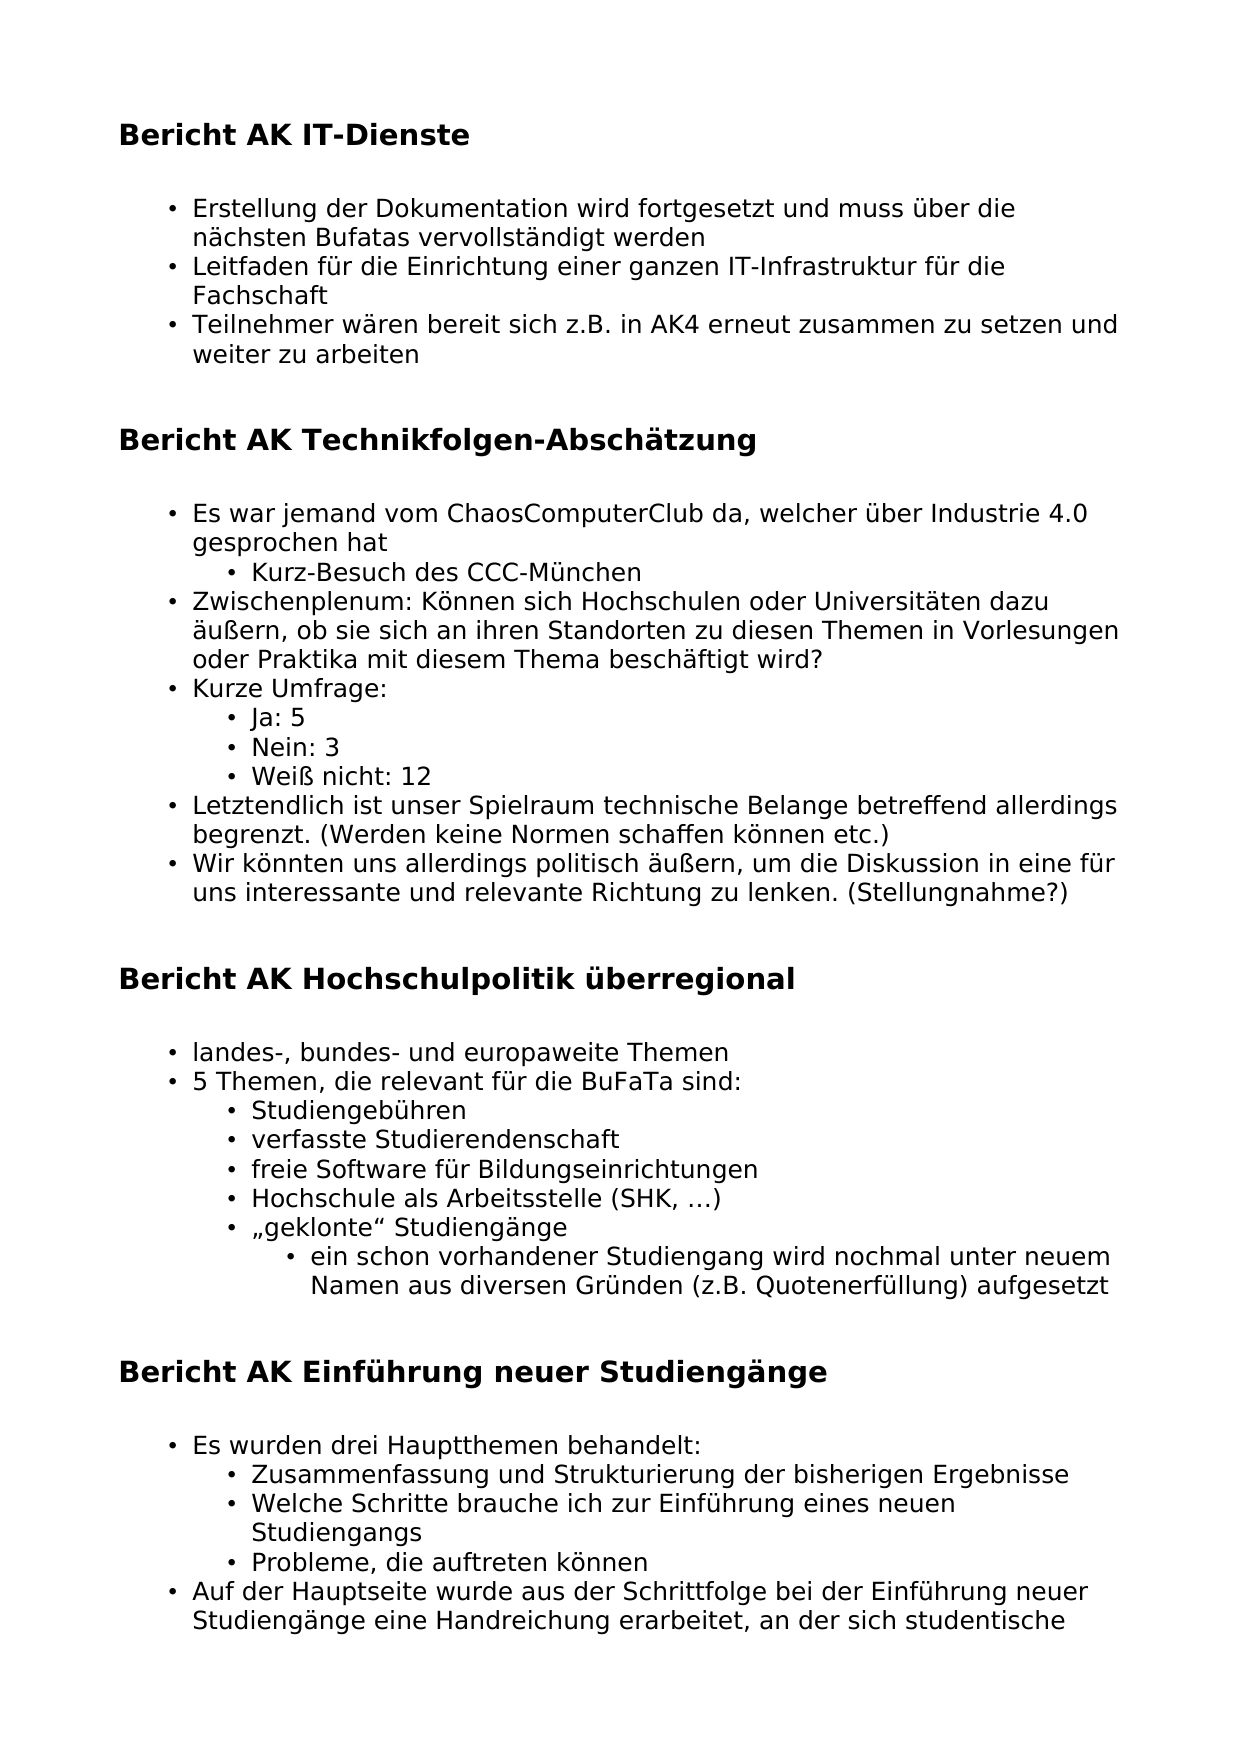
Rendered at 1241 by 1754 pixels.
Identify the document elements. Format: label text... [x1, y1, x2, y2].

list Es war jemand vom ChaosComputerClub da, welcher über Industrie 4.0 gesprochen hat [177, 499, 1122, 558]
list ein schon vorhandener Studiengang wird nochmal unter neuem Namen aus diversen Gründen (z.B. Quotenerfüllung) aufgesetzt [295, 1242, 1122, 1301]
list Nein: 3 [236, 733, 1122, 762]
list Ja: 5 [236, 704, 1122, 733]
list verfasste Studierendenschaft [236, 1126, 1122, 1155]
list Wir könnten uns allerdings politisch äußern, um die Diskussion in eine für uns interessante und relevante Richtung zu lenken. (Stellungnahme?) [177, 849, 1122, 908]
list Studiengebühren [236, 1097, 1122, 1126]
list Kurz-Besuch des CCC-München [236, 558, 1122, 587]
list Kurze Umfrage: [177, 674, 1122, 704]
list Erstellung der Dokumentation wird fortgesetzt und muss über die nächsten Bufatas vervollständigt werden [177, 194, 1122, 252]
list 5 Themen, die relevant für die BuFaTa sind: [177, 1067, 1122, 1097]
list Welche Schritte brauche ich zur Einführung eines neuen Studiengangs [236, 1489, 1122, 1548]
list Probleme, die auftreten können [236, 1548, 1122, 1577]
list Zwischenplenum: Können sich Hochschulen oder Universitäten dazu äußern, ob sie sich an ihren Standorten zu diesen Themen in Vorlesungen oder Praktika mit diesem Thema beschäftigt wird? [177, 587, 1122, 674]
list freie Software für Bildungseinrichtungen [236, 1155, 1122, 1184]
list Auf der Hauptseite wurde aus der Schrittfolge bei der Einführung neuer Studiengänge eine Handreichung erarbeitet, an der sich studentische [177, 1577, 1122, 1635]
subtitle Bericht AK IT-Dienste [118, 118, 1122, 152]
list Leitfaden für die Einrichtung einer ganzen IT-Infrastruktur für die Fachschaft [177, 252, 1122, 311]
list Es wurden drei Hauptthemen behandelt: [177, 1431, 1122, 1460]
subtitle Bericht AK Einführung neuer Studiengänge [118, 1355, 1122, 1389]
list landes-, bundes- und europaweite Themen [177, 1038, 1122, 1067]
subtitle Bericht AK Technikfolgen-Abschätzung [118, 423, 1122, 457]
list Letztendlich ist unser Spielraum technische Belange betreffend allerdings begrenzt. (Werden keine Normen schaffen können etc.) [177, 791, 1122, 849]
list „geklonte“ Studiengänge [236, 1213, 1122, 1242]
subtitle Bericht AK Hochschulpolitik überregional [118, 962, 1122, 996]
list Hochschule als Arbeitsstelle (SHK, …) [236, 1184, 1122, 1213]
list Zusammenfassung und Strukturierung der bisherigen Ergebnisse [236, 1460, 1122, 1489]
list Weiß nicht: 12 [236, 762, 1122, 791]
list Teilnehmer wären bereit sich z.B. in AK4 erneut zusammen zu setzen und weiter zu arbeiten [177, 311, 1122, 369]
